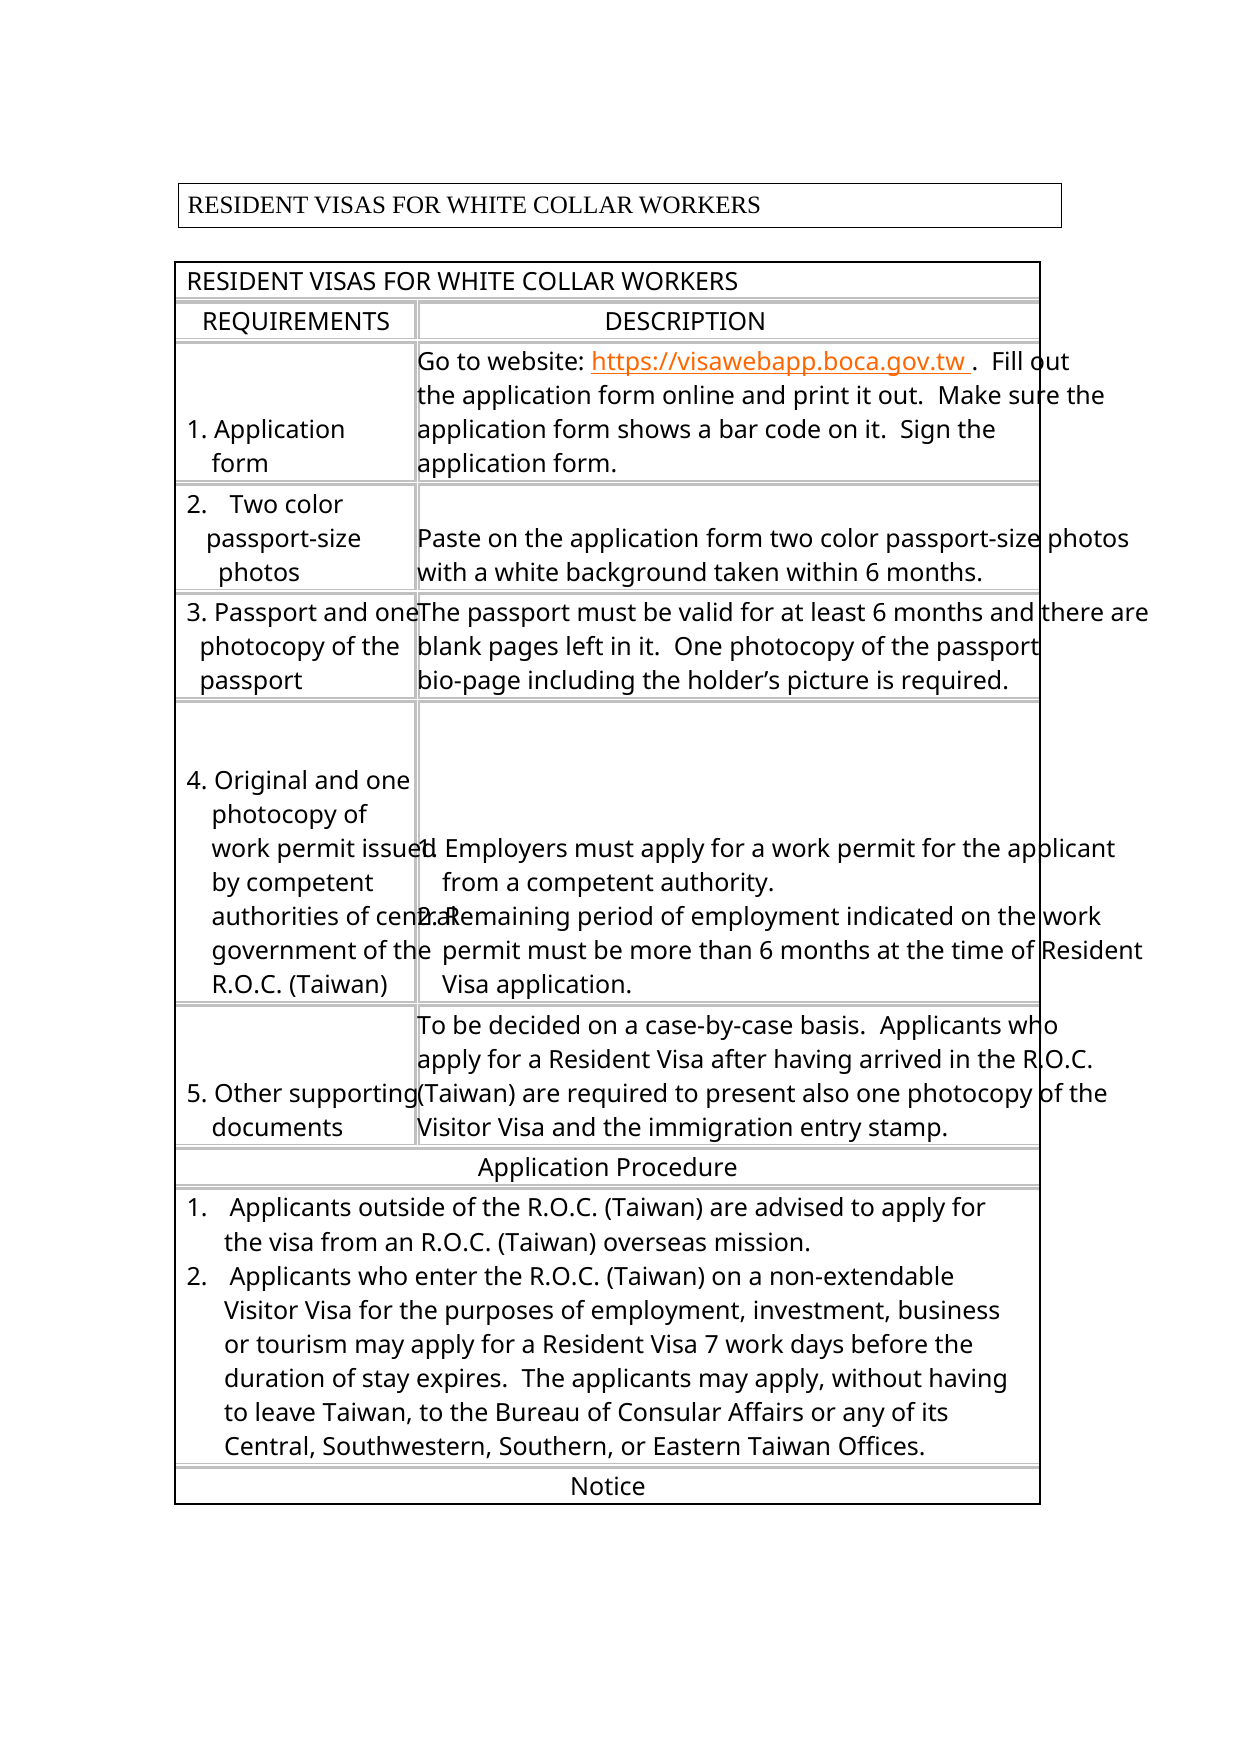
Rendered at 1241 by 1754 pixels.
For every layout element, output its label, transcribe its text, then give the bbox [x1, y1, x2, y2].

table_cell Go to website: https://visawebapp.boca.gov.tw . Fill out the application form online and print it out. Make sure the application form shows a bar code on it. Sign the application form. [420, 344, 1039, 480]
table_cell REQUIREMENTS [176, 304, 414, 338]
table_cell 2. Two color passport-size photos [176, 486, 414, 588]
subtitle RESIDENT VISAS FOR WHITE COLLAR WORKERS [179, 184, 1061, 227]
table_cell 5. Other supporting documents [176, 1007, 414, 1143]
table_cell Notice [176, 1469, 1039, 1503]
table_cell 3. Passport and one photocopy of the passport [176, 595, 414, 697]
table_cell Application Procedure [176, 1150, 1039, 1184]
table_cell 1. Employers must apply for a work permit for the applicant from a competent authority. 2. Remaining period of employment indicated on the work permit must be more than 6 months at the time of Resident Visa application. [420, 703, 1039, 1001]
table_header RESIDENT VISAS FOR WHITE COLLAR WORKERS [176, 263, 1039, 297]
table_cell The passport must be valid for at least 6 months and there are blank pages left in it. One photocopy of the passport bio-page including the holder’s picture is required. [420, 595, 1039, 697]
table_cell 1. Application form [176, 344, 414, 480]
table_cell Paste on the application form two color passport-size photos with a white background taken within 6 months. [420, 486, 1039, 588]
table_cell 4. Original and one photocopy of work permit issued by competent authorities of central government of the R.O.C. (Taiwan) [176, 703, 414, 1001]
table_cell 1. Applicants outside of the R.O.C. (Taiwan) are advised to apply for the visa from an R.O.C. (Taiwan) overseas mission. 2. Applicants who enter the R.O.C. (Taiwan) on a non-extendable Visitor Visa for the purposes of employment, investment, business or tourism may apply for a Resident Visa 7 work days before the duration of stay expires. The applicants may apply, without having to leave Taiwan, to the Bureau of Consular Affairs or any of its Central, Southwestern, Southern, or Eastern Taiwan Offices. [176, 1190, 1039, 1463]
table_cell DESCRIPTION [420, 304, 1039, 338]
table_cell To be decided on a case-by-case basis. Applicants who apply for a Resident Visa after having arrived in the R.O.C. (Taiwan) are required to present also one photocopy of the Visitor Visa and the immigration entry stamp. [420, 1007, 1039, 1143]
